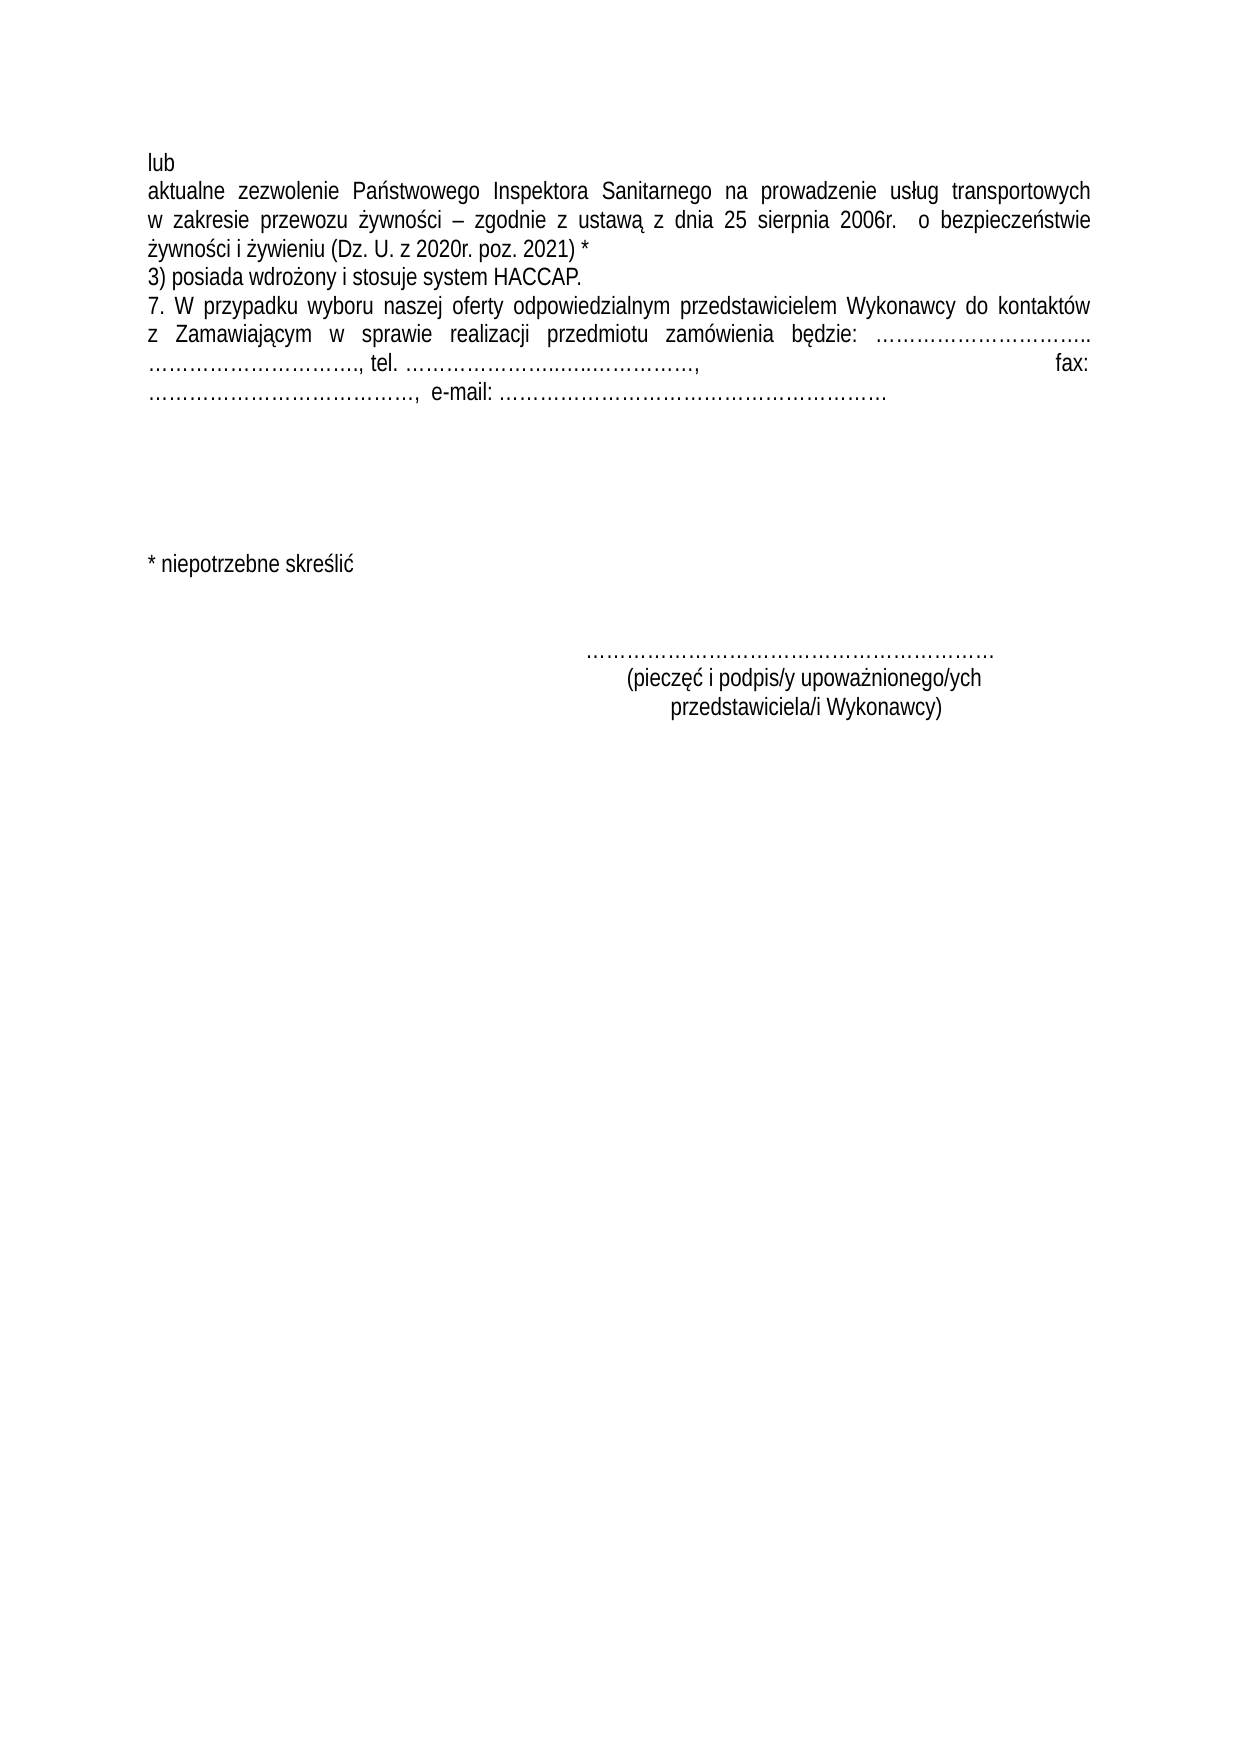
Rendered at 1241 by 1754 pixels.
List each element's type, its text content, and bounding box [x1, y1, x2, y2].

text 7. W przypadku wyboru naszej oferty odpowiedzialnym przedstawicielem Wykonawcy do kontaktów z Zamawiającym w sprawie realizacji przedmiotu zamówienia będzie: …………………………..…………………………., tel. …………………..…..……………, fax: …………………………………, e-mail: ………………………………………………… [148, 291, 1093, 405]
text * niepotrzebne skreślić [148, 549, 1093, 577]
text …………………………………………………… [523, 634, 1093, 663]
text przedstawiciela/i Wykonawcy) [148, 692, 1093, 721]
text 3) posiada wdrożony i stosuje system HACCAP. [148, 262, 1093, 291]
text (pieczęć i podpis/y upoważnionego/ych [443, 663, 1093, 692]
text lub [148, 148, 1093, 176]
text aktualne zezwolenie Państwowego Inspektora Sanitarnego na prowadzenie usług transportowych w zakresie przewozu żywności – zgodnie z ustawą z dnia 25 sierpnia 2006r. o bezpieczeństwie żywności i żywieniu (Dz. U. z 2020r. poz. 2021) * [148, 176, 1093, 262]
